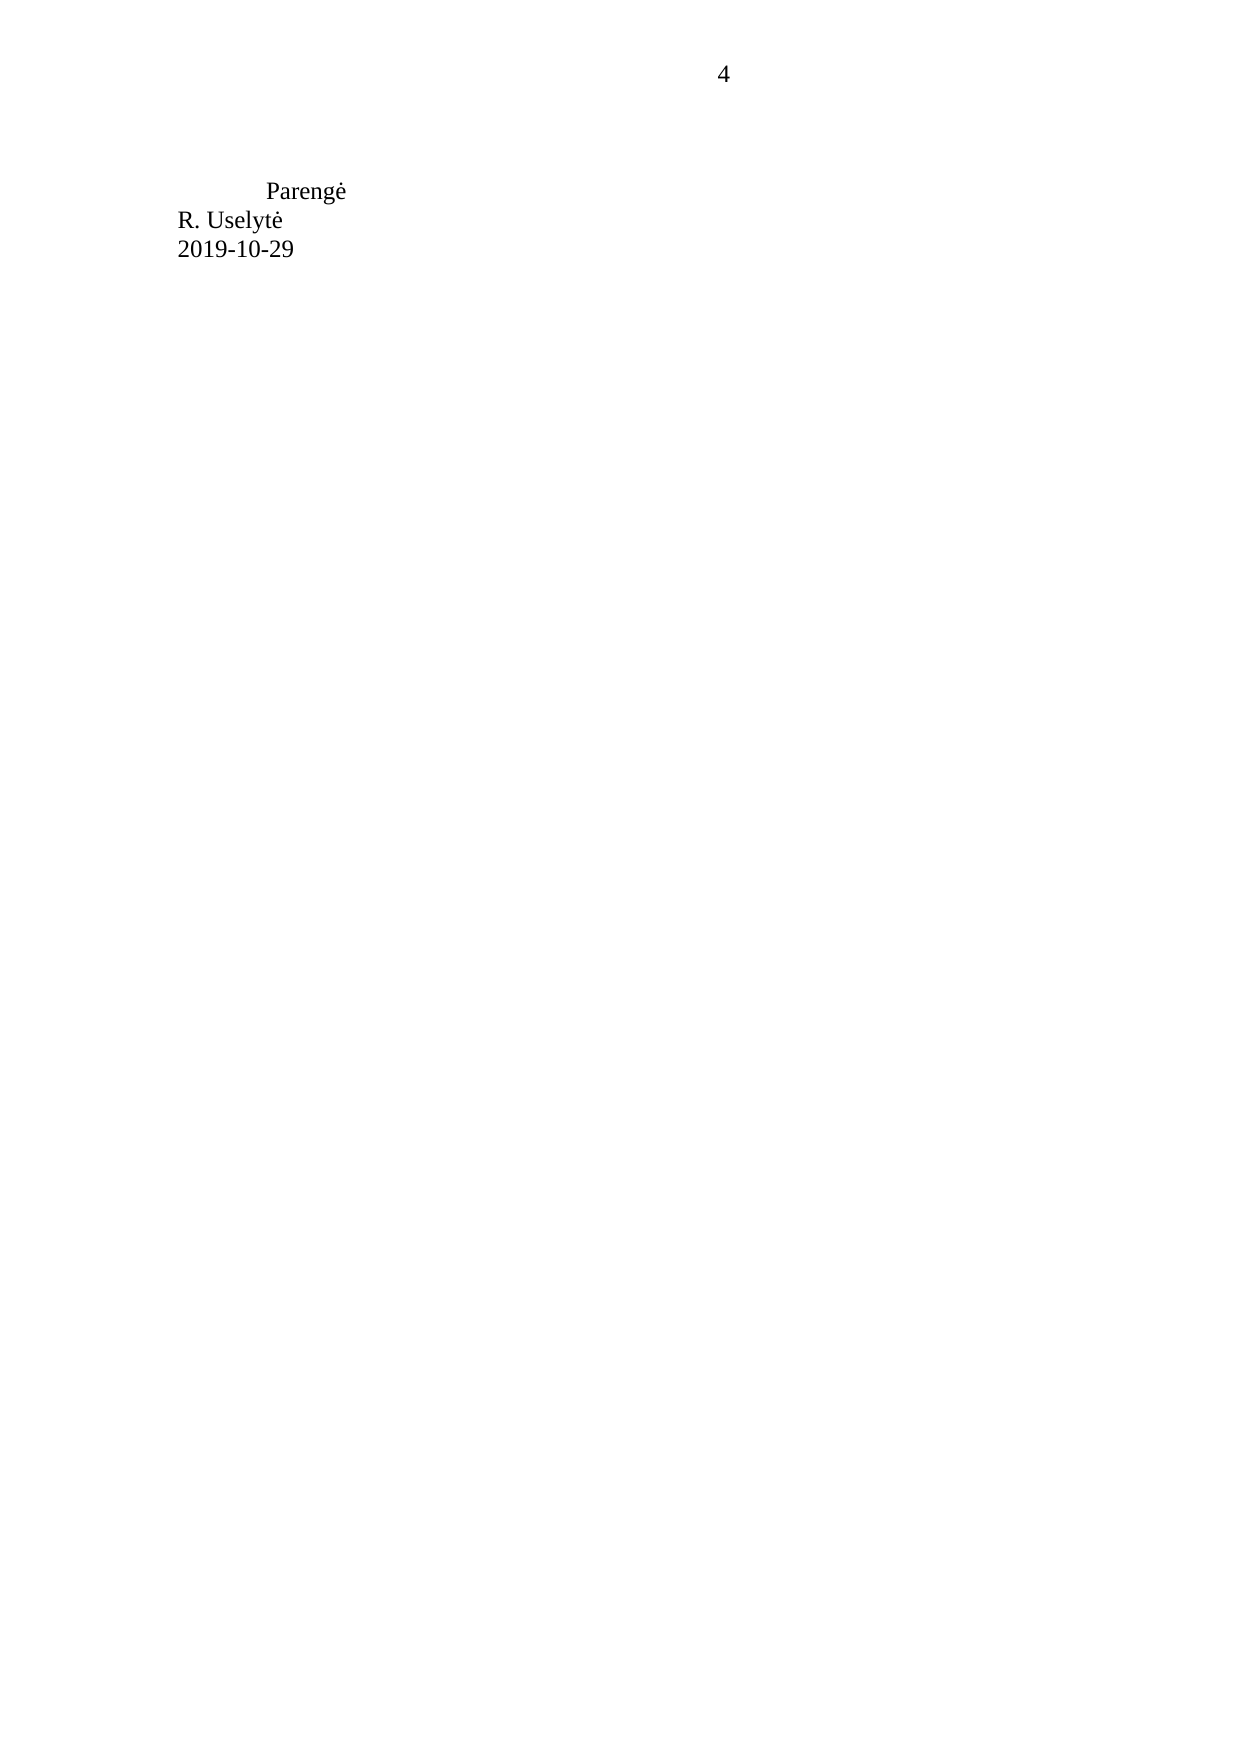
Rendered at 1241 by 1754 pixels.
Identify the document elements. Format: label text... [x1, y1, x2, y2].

text R. Uselytė [177, 205, 1181, 234]
text 2019-10-29 [177, 234, 1181, 263]
text Parengė [177, 176, 1181, 205]
